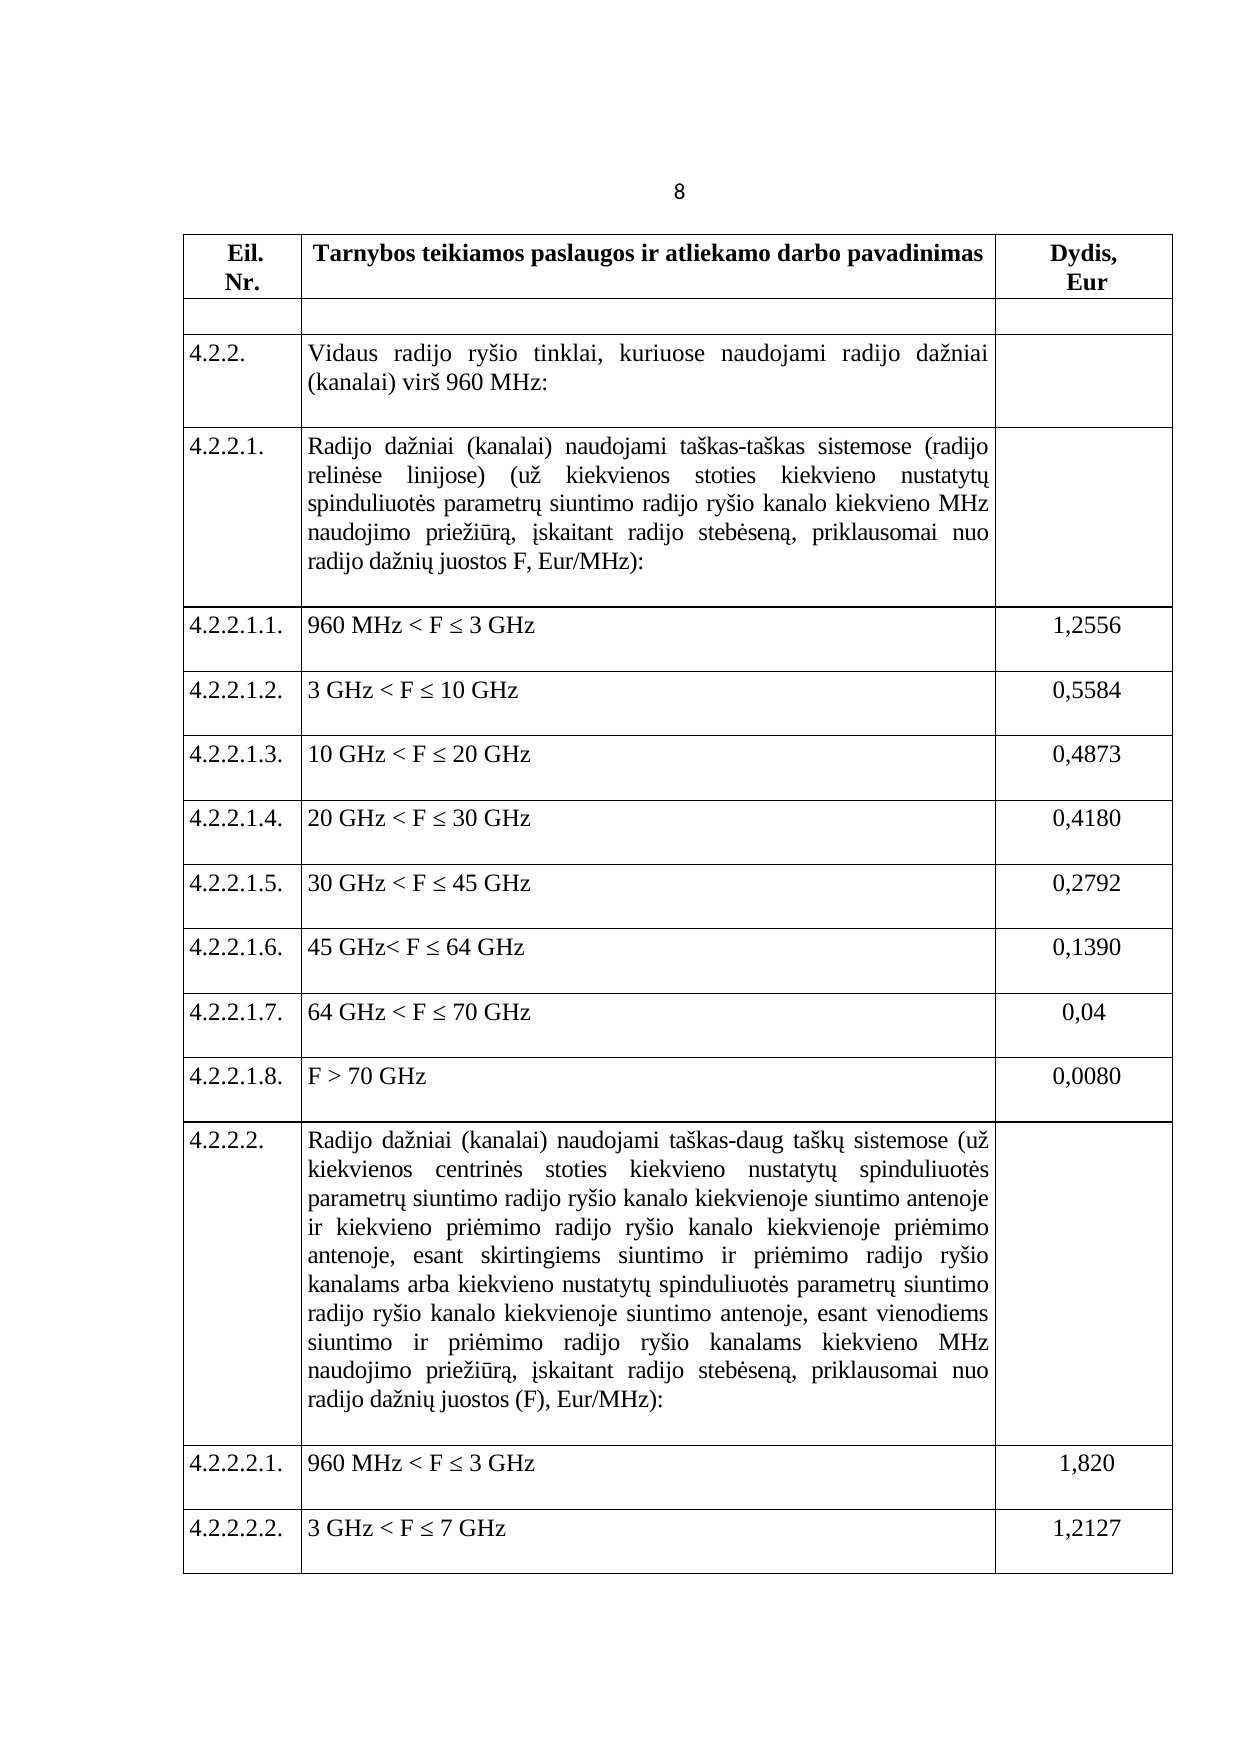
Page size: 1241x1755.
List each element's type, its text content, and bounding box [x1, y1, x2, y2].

table_cell 10 GHz < F ≤ 20 GHz [302, 736, 995, 799]
table_cell 960 MHz < F ≤ 3 GHz [302, 1446, 995, 1509]
table_cell [996, 299, 1172, 334]
table_cell 4.2.2.2.1. [184, 1446, 301, 1509]
table_cell 30 GHz < F ≤ 45 GHz [302, 865, 995, 928]
table_cell Vidaus radijo ryšio tinklai, kuriuose naudojami radijo dažniai (kanalai) virš 960 MHz: [302, 335, 995, 427]
table_cell 4.2.2.1.4. [184, 801, 301, 864]
table_cell 0,1390 [996, 929, 1172, 993]
table_cell [302, 299, 995, 334]
table_cell 3 GHz < F ≤ 7 GHz [302, 1510, 995, 1573]
table_cell 0,4180 [996, 801, 1172, 864]
table_cell [996, 335, 1172, 427]
table_cell [184, 299, 301, 334]
table_cell 0,5584 [996, 672, 1172, 735]
table_cell 1,2556 [996, 608, 1172, 671]
table_cell 20 GHz < F ≤ 30 GHz [302, 801, 995, 864]
table_header Dydis, Eur [996, 235, 1172, 298]
table_cell 45 GHz< F ≤ 64 GHz [302, 929, 995, 993]
table_cell 1,2127 [996, 1510, 1172, 1573]
table_cell 4.2.2.1.3. [184, 736, 301, 799]
table_header Eil. Nr. [184, 235, 301, 298]
table_cell 3 GHz < F ≤ 10 GHz [302, 672, 995, 735]
table_cell 4.2.2.1.5. [184, 865, 301, 928]
table_cell 4.2.2.1.6. [184, 929, 301, 993]
table_cell 4.2.2.2.2. [184, 1510, 301, 1573]
table_cell 4.2.2. [184, 335, 301, 427]
table_cell [996, 1123, 1172, 1444]
table_cell F > 70 GHz [302, 1058, 995, 1121]
table_cell Radijo dažniai (kanalai) naudojami taškas-taškas sistemose (radijo relinėse linijose) (už kiekvienos stoties kiekvieno nustatytų spinduliuotės parametrų siuntimo radijo ryšio kanalo kiekvieno MHz naudojimo priežiūrą, įskaitant radijo stebėseną, priklausomai nuo radijo dažnių juostos F, Eur/MHz): [302, 428, 995, 606]
table_cell 4.2.2.1.8. [184, 1058, 301, 1121]
table_cell 4.2.2.1. [184, 428, 301, 606]
table_cell 4.2.2.1.7. [184, 994, 301, 1057]
table_cell 0,04 [996, 994, 1172, 1057]
table_cell 64 GHz < F ≤ 70 GHz [302, 994, 995, 1057]
table_cell 0,0080 [996, 1058, 1172, 1121]
table_cell 1,820 [996, 1446, 1172, 1509]
table_cell 0,2792 [996, 865, 1172, 928]
table_cell Radijo dažniai (kanalai) naudojami taškas-daug taškų sistemose (už kiekvienos centrinės stoties kiekvieno nustatytų spinduliuotės parametrų siuntimo radijo ryšio kanalo kiekvienoje siuntimo antenoje ir kiekvieno priėmimo radijo ryšio kanalo kiekvienoje priėmimo antenoje, esant skirtingiems siuntimo ir priėmimo radijo ryšio kanalams arba kiekvieno nustatytų spinduliuotės parametrų siuntimo radijo ryšio kanalo kiekvienoje siuntimo antenoje, esant vienodiems siuntimo ir priėmimo radijo ryšio kanalams kiekvieno MHz naudojimo priežiūrą, įskaitant radijo stebėseną, priklausomai nuo radijo dažnių juostos (F), Eur/MHz): [302, 1123, 995, 1444]
table_cell [996, 428, 1172, 606]
table_cell 4.2.2.1.2. [184, 672, 301, 735]
table_cell 4.2.2.2. [184, 1123, 301, 1444]
table_cell 0,4873 [996, 736, 1172, 799]
table_cell 960 MHz < F ≤ 3 GHz [302, 608, 995, 671]
table_cell 4.2.2.1.1. [184, 608, 301, 671]
table_header Tarnybos teikiamos paslaugos ir atliekamo darbo pavadinimas [302, 235, 995, 298]
